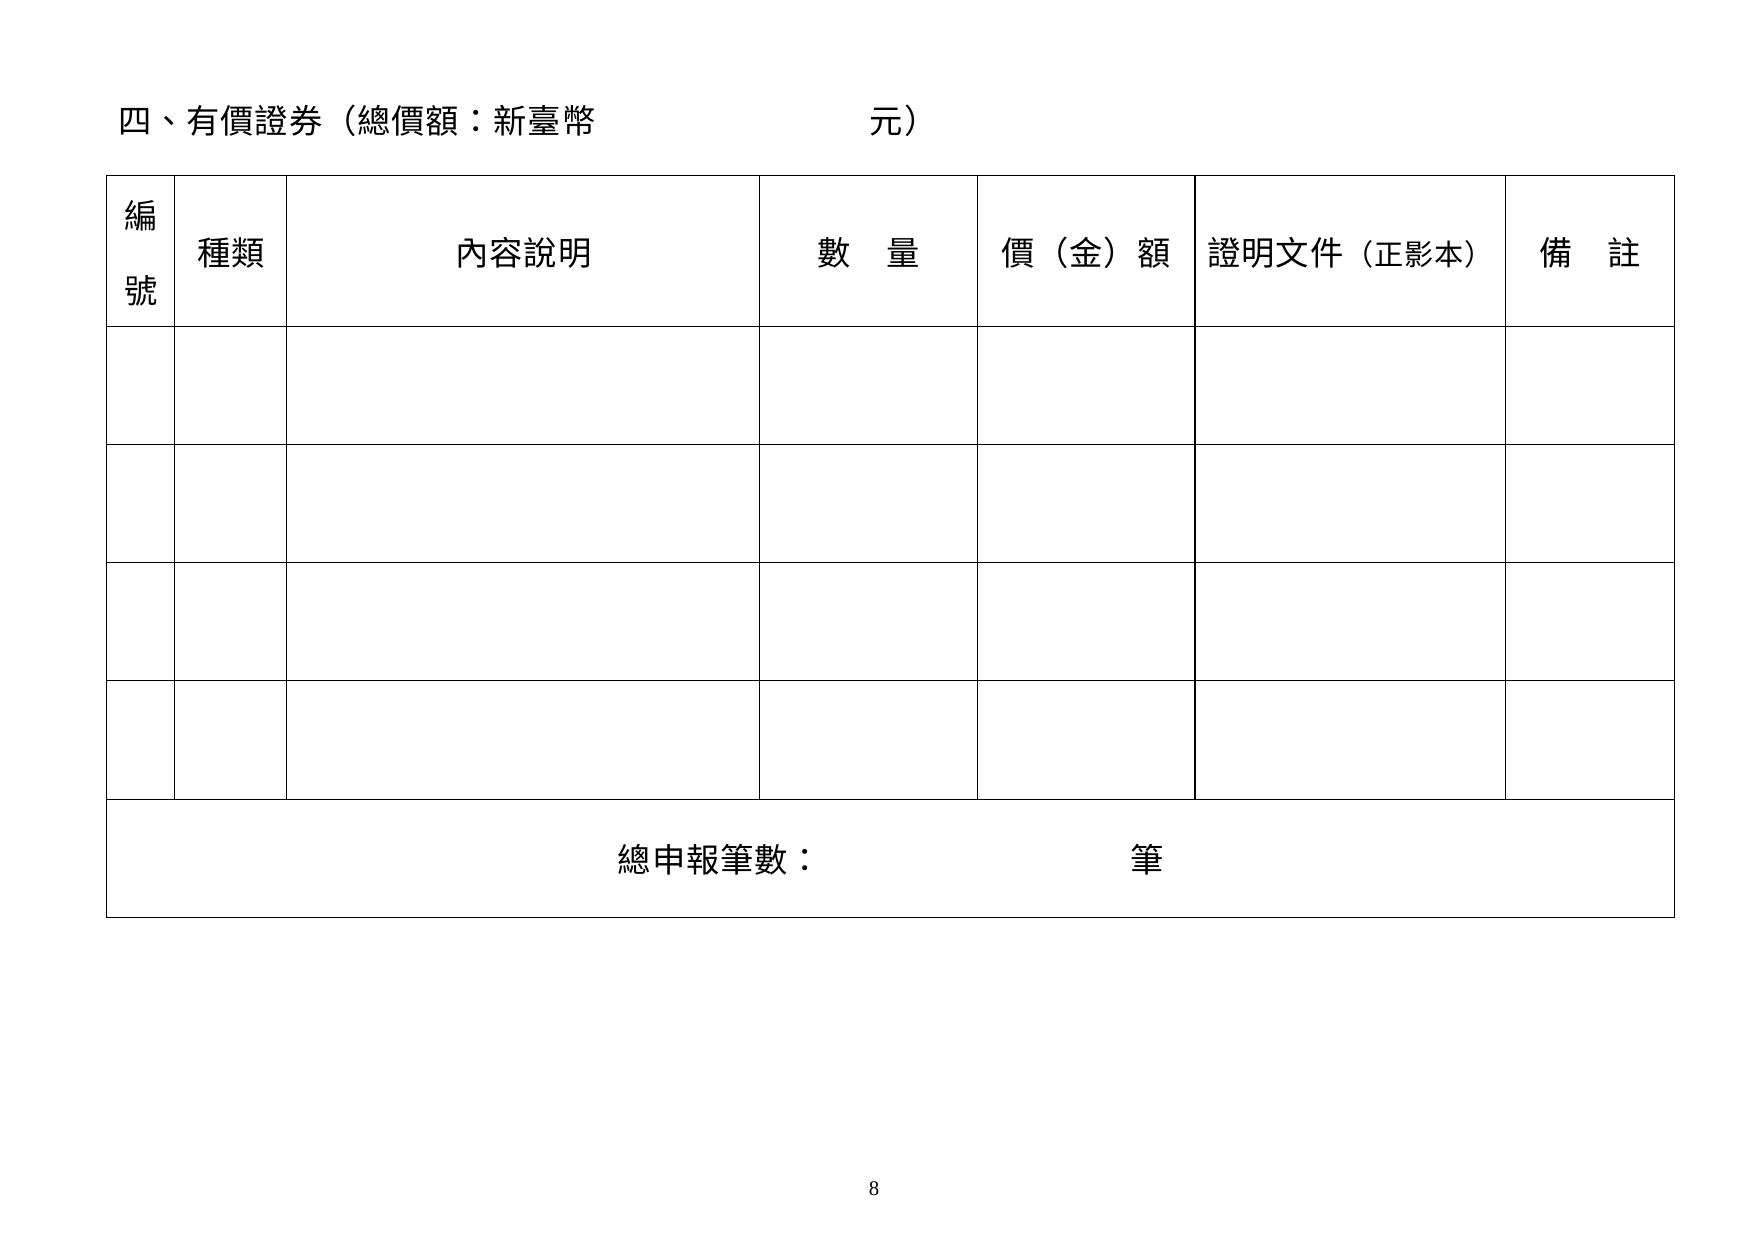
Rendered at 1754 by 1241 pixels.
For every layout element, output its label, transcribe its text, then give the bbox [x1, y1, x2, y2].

table_cell [1196, 327, 1505, 444]
table_cell [1506, 681, 1674, 798]
table_header 編號 [107, 176, 174, 326]
table_cell [1506, 327, 1674, 444]
table_cell [287, 445, 759, 562]
table_header 證明文件（正影本） [1196, 176, 1505, 326]
table_cell [1196, 563, 1505, 680]
table_cell [1196, 681, 1505, 798]
table_cell [760, 563, 977, 680]
table_cell [287, 681, 759, 798]
table_cell [107, 681, 174, 798]
table_cell [760, 327, 977, 444]
table_cell [1196, 445, 1505, 562]
table_header 價（金）額 [978, 176, 1194, 326]
table_header 備 註 [1506, 176, 1674, 326]
table_cell [760, 681, 977, 798]
table_cell [107, 445, 174, 562]
table_cell [175, 563, 286, 680]
table_cell [1506, 563, 1674, 680]
table_cell [1506, 445, 1674, 562]
table_header 內容說明 [287, 176, 759, 326]
table_cell [107, 327, 174, 444]
table_header 數 量 [760, 176, 977, 326]
table_cell [978, 327, 1194, 444]
table_cell [760, 445, 977, 562]
table_cell [175, 445, 286, 562]
table_cell [978, 681, 1194, 798]
text 四、有價證券（總價額：新臺幣 元） [118, 81, 1636, 156]
table_cell 總申報筆數： 筆 [107, 800, 1674, 917]
table_cell [175, 681, 286, 798]
table_cell [978, 445, 1194, 562]
table_cell [175, 327, 286, 444]
table_cell [978, 563, 1194, 680]
table_cell [287, 563, 759, 680]
table_header 種類 [175, 176, 286, 326]
table_cell [287, 327, 759, 444]
table_cell [107, 563, 174, 680]
